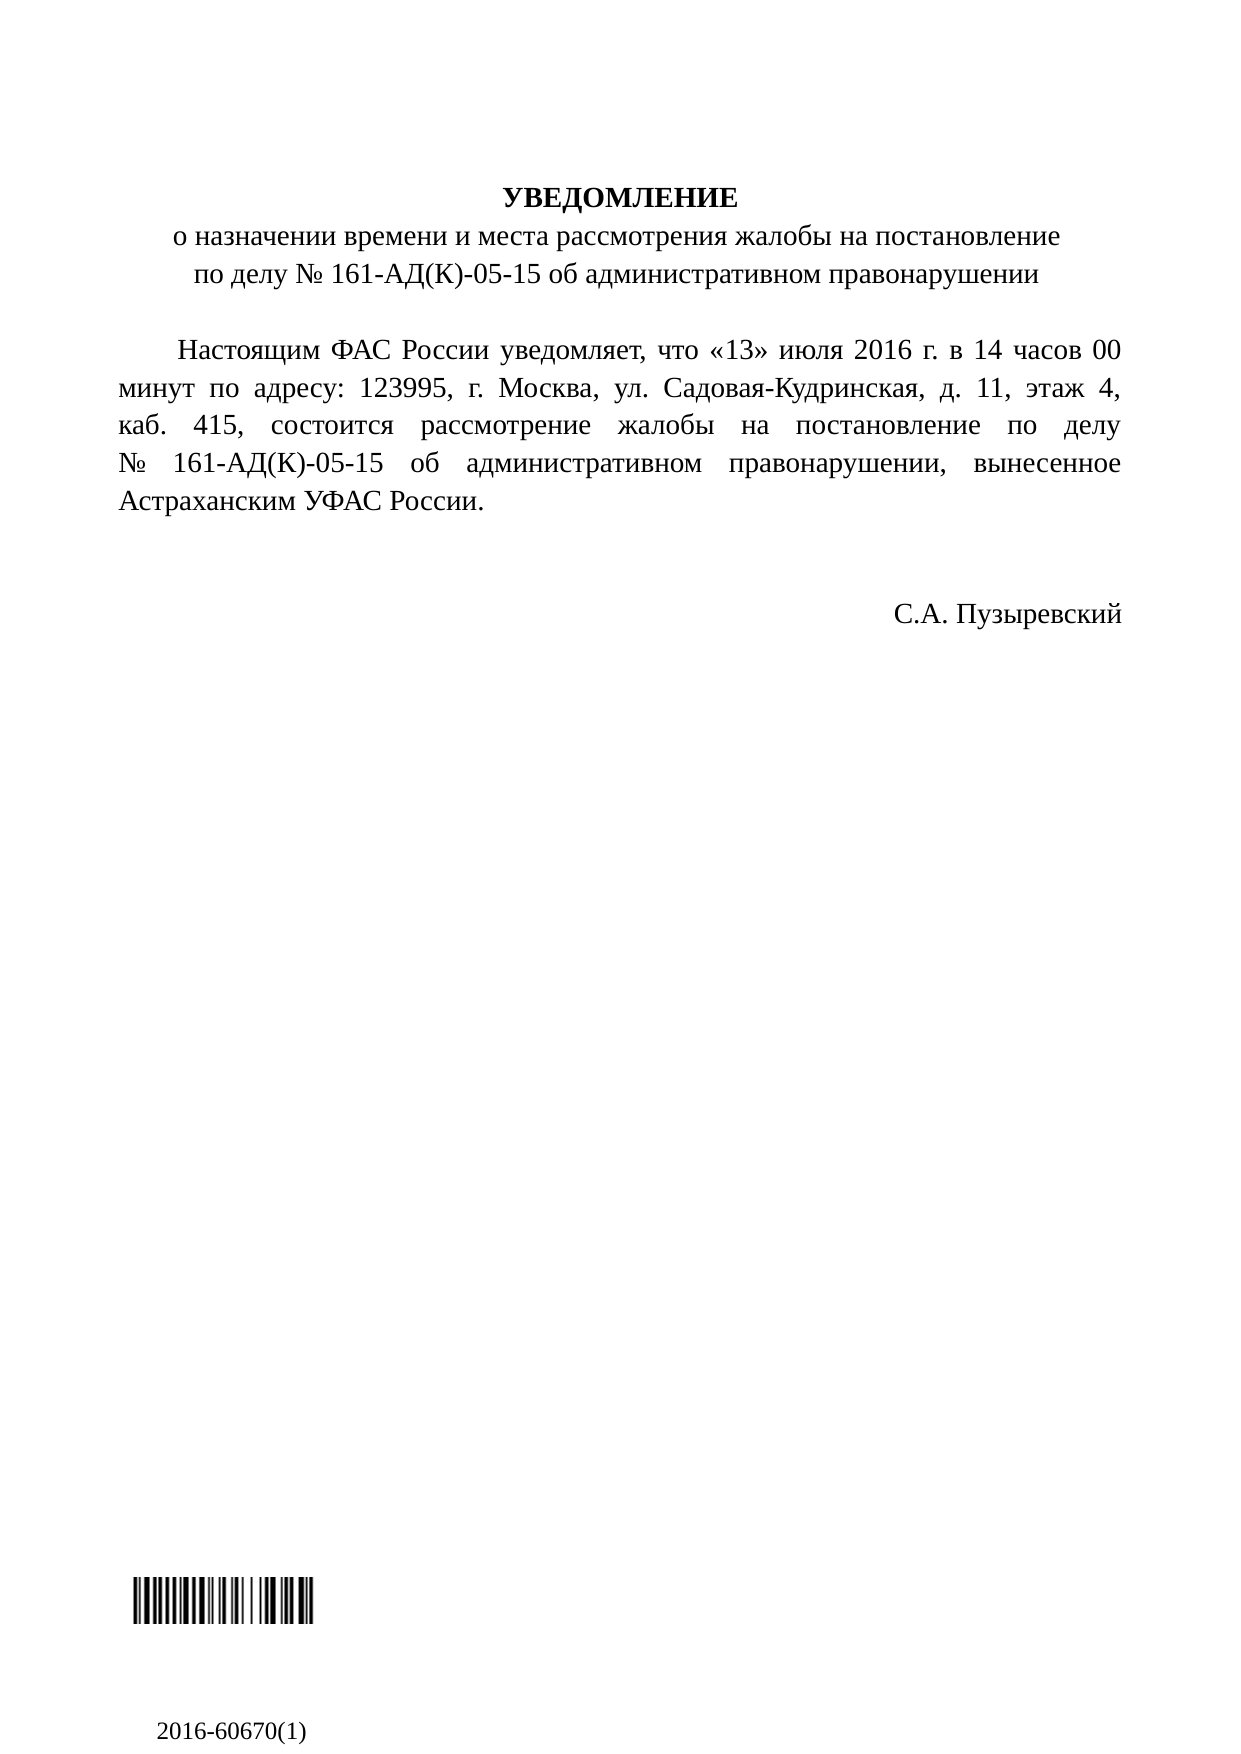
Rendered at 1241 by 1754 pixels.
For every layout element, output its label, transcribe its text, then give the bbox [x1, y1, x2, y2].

text С.А. Пузыревский [118, 592, 1122, 630]
subtitle УВЕДОМЛЕНИЕ [118, 176, 1122, 214]
subtitle о назначении времени и места рассмотрения жалобы на постановление [118, 214, 1122, 252]
picture [118, 1577, 331, 1624]
subtitle по делу № 161-АД(К)-05-15 об административном правонарушении [118, 252, 1122, 290]
text Настоящим ФАС России уведомляет, что «13» июля 2016 г. в 14 часов 00 минут по адресу: 123995, г. Москва, ул. Садовая-Кудринская, д. 11, этаж 4, каб. 415, состоится рассмотрение жалобы на постановление по делу № 161-АД(К)-05-15 об административном правонарушении, вынесенное Астраханским УФАС России. [118, 328, 1122, 517]
